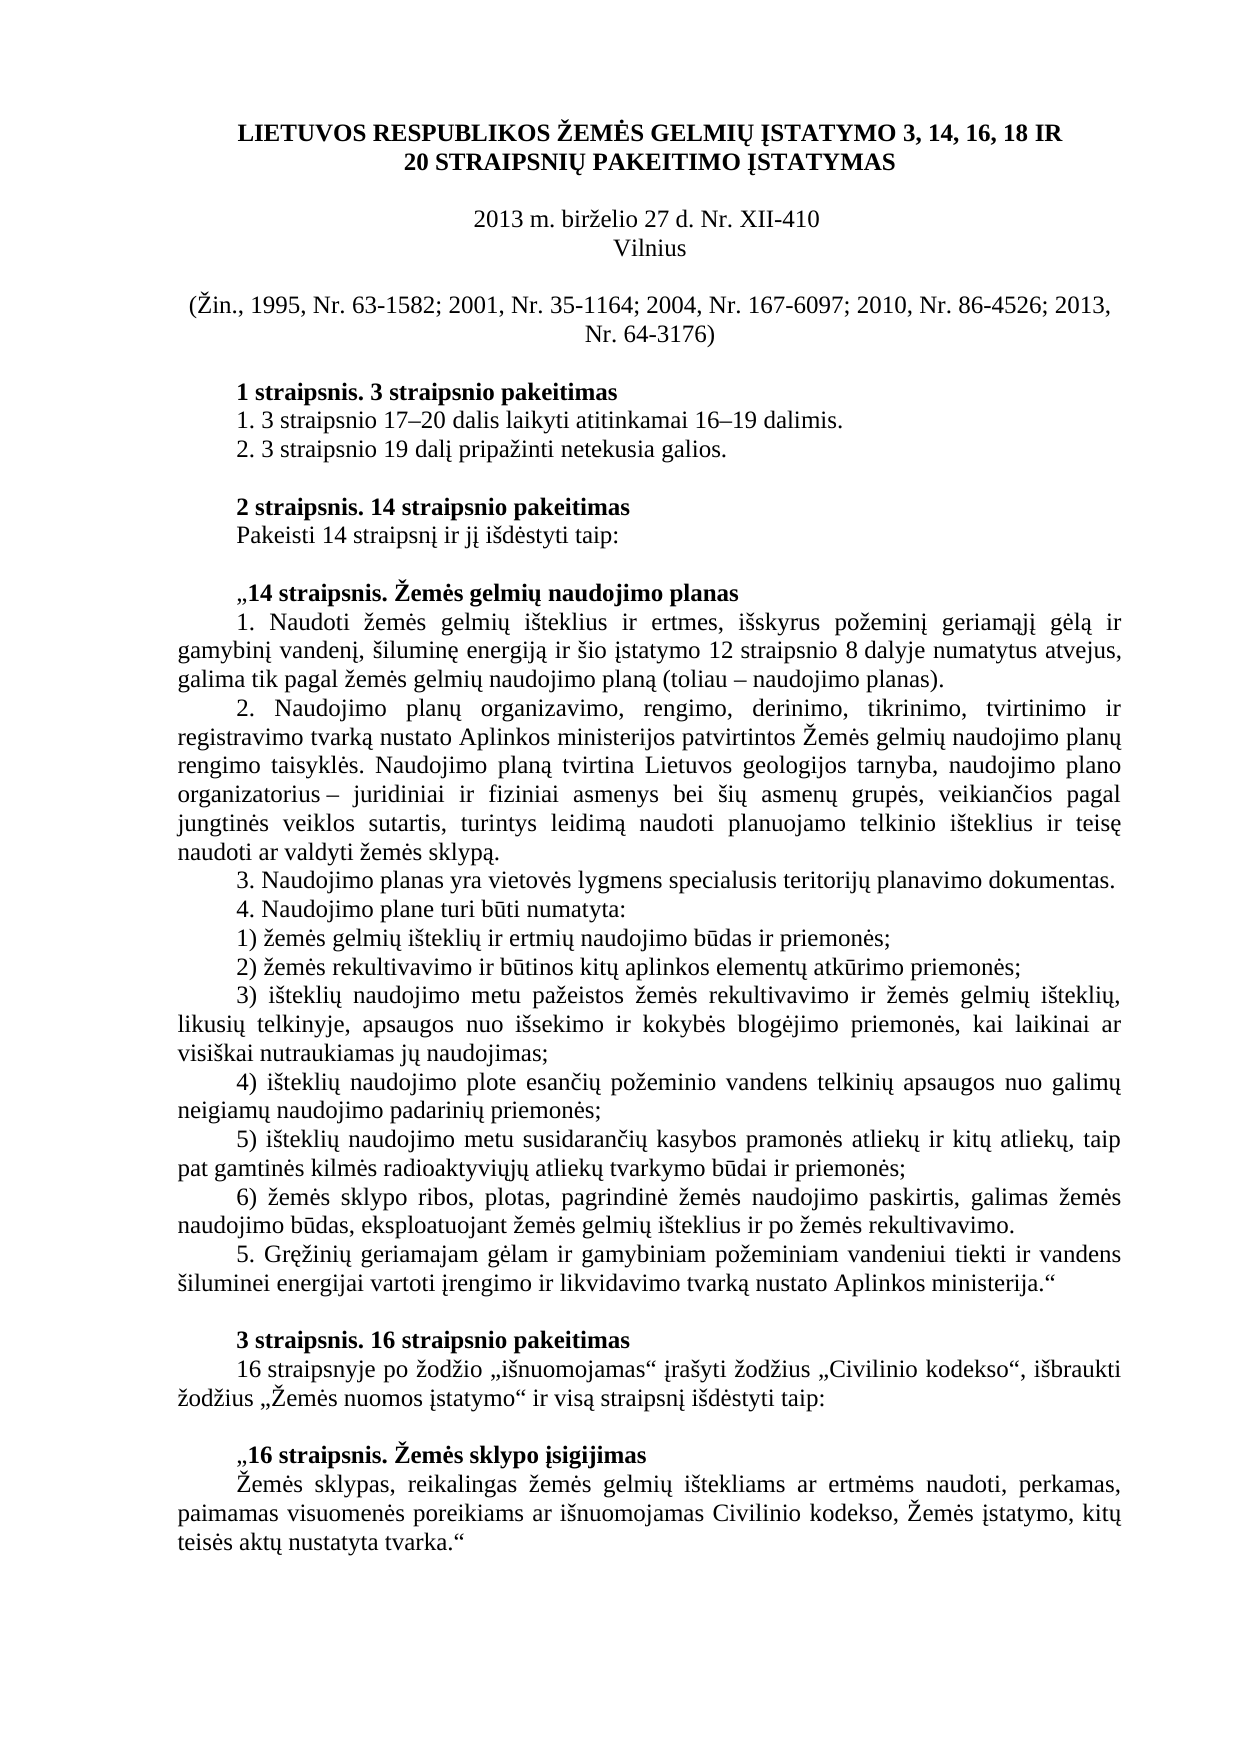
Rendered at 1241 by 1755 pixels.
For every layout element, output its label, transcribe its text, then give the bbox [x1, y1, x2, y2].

text 3. Naudojimo planas yra vietovės lygmens specialusis teritorijų planavimo dokumentas. [177, 866, 1122, 894]
text 5. Gręžinių geriamajam gėlam ir gamybiniam požeminiam vandeniui tiekti ir vandens šiluminei energijai vartoti įrengimo ir likvidavimo tvarką nustato Aplinkos ministerija.“ [177, 1239, 1122, 1297]
text 4) išteklių naudojimo plote esančių požeminio vandens telkinių apsaugos nuo galimų neigiamų naudojimo padarinių priemonės; [177, 1067, 1122, 1124]
text 2. 3 straipsnio 19 dalį pripažinti netekusia galios. [177, 434, 1122, 463]
text Žemės sklypas, reikalingas žemės gelmių ištekliams ar ertmėms naudoti, perkamas, paimamas visuomenės poreikiams ar išnuomojamas Civilinio kodekso, Žemės įstatymo, kitų teisės aktų nustatyta tvarka.“ [177, 1469, 1122, 1556]
text (Žin., 1995, Nr. 63-1582; 2001, Nr. 35-1164; 2004, Nr. 167-6097; 2010, Nr. 86-4526; 2013, Nr. 64-3176) [177, 291, 1122, 348]
text 5) išteklių naudojimo metu susidarančių kasybos pramonės atliekų ir kitų atliekų, taip pat gamtinės kilmės radioaktyviųjų atliekų tvarkymo būdai ir priemonės; [177, 1124, 1122, 1182]
text 2013 m. birželio 27 d. Nr. XII-410 [177, 204, 1122, 233]
text Pakeisti 14 straipsnį ir jį išdėstyti taip: [177, 521, 1122, 549]
text 4. Naudojimo plane turi būti numatyta: [177, 894, 1122, 923]
text 2) žemės rekultivavimo ir būtinos kitų aplinkos elementų atkūrimo priemonės; [177, 952, 1122, 981]
text 2. Naudojimo planų organizavimo, rengimo, derinimo, tikrinimo, tvirtinimo ir registravimo tvarką nustato Aplinkos ministerijos patvirtintos Žemės gelmių naudojimo planų rengimo taisyklės. Naudojimo planą tvirtina Lietuvos geologijos tarnyba, naudojimo plano organizatorius – juridiniai ir fiziniai asmenys bei šių asmenų grupės, veikiančios pagal jungtinės veiklos sutartis, turintys leidimą naudoti planuojamo telkinio išteklius ir teisę naudoti ar valdyti žemės sklypą. [177, 693, 1122, 866]
text 1) žemės gelmių išteklių ir ertmių naudojimo būdas ir priemonės; [177, 923, 1122, 952]
text Vilnius [177, 233, 1122, 262]
text 2 straipsnis. 14 straipsnio pakeitimas [177, 492, 1122, 521]
text „14 straipsnis. Žemės gelmių naudojimo planas [177, 578, 1122, 607]
text „16 straipsnis. Žemės sklypo įsigijimas [177, 1441, 1122, 1469]
text 16 straipsnyje po žodžio „išnuomojamas“ įrašyti žodžius „Civilinio kodekso“, išbraukti žodžius „Žemės nuomos įstatymo“ ir visą straipsnį išdėstyti taip: [177, 1354, 1122, 1412]
text 3) išteklių naudojimo metu pažeistos žemės rekultivavimo ir žemės gelmių išteklių, likusių telkinyje, apsaugos nuo išsekimo ir kokybės blogėjimo priemonės, kai laikinai ar visiškai nutraukiamas jų naudojimas; [177, 981, 1122, 1067]
text 1 straipsnis. 3 straipsnio pakeitimas [177, 377, 1122, 406]
text 1. Naudoti žemės gelmių išteklius ir ertmes, išskyrus požeminį geriamąjį gėlą ir gamybinį vandenį, šiluminę energiją ir šio įstatymo 12 straipsnio 8 dalyje numatytus atvejus, galima tik pagal žemės gelmių naudojimo planą (toliau – naudojimo planas). [177, 607, 1122, 693]
text LIETUVOS RESPUBLIKOS ŽEMĖS GELMIŲ ĮSTATYMO 3, 14, 16, 18 IR 20 STRAIPSNIŲ PAKEITIMO ĮSTATYMAS [177, 118, 1122, 176]
text 3 straipsnis. 16 straipsnio pakeitimas [177, 1326, 1122, 1354]
text 1. 3 straipsnio 17–20 dalis laikyti atitinkamai 16–19 dalimis. [177, 406, 1122, 434]
text 6) žemės sklypo ribos, plotas, pagrindinė žemės naudojimo paskirtis, galimas žemės naudojimo būdas, eksploatuojant žemės gelmių išteklius ir po žemės rekultivavimo. [177, 1182, 1122, 1239]
